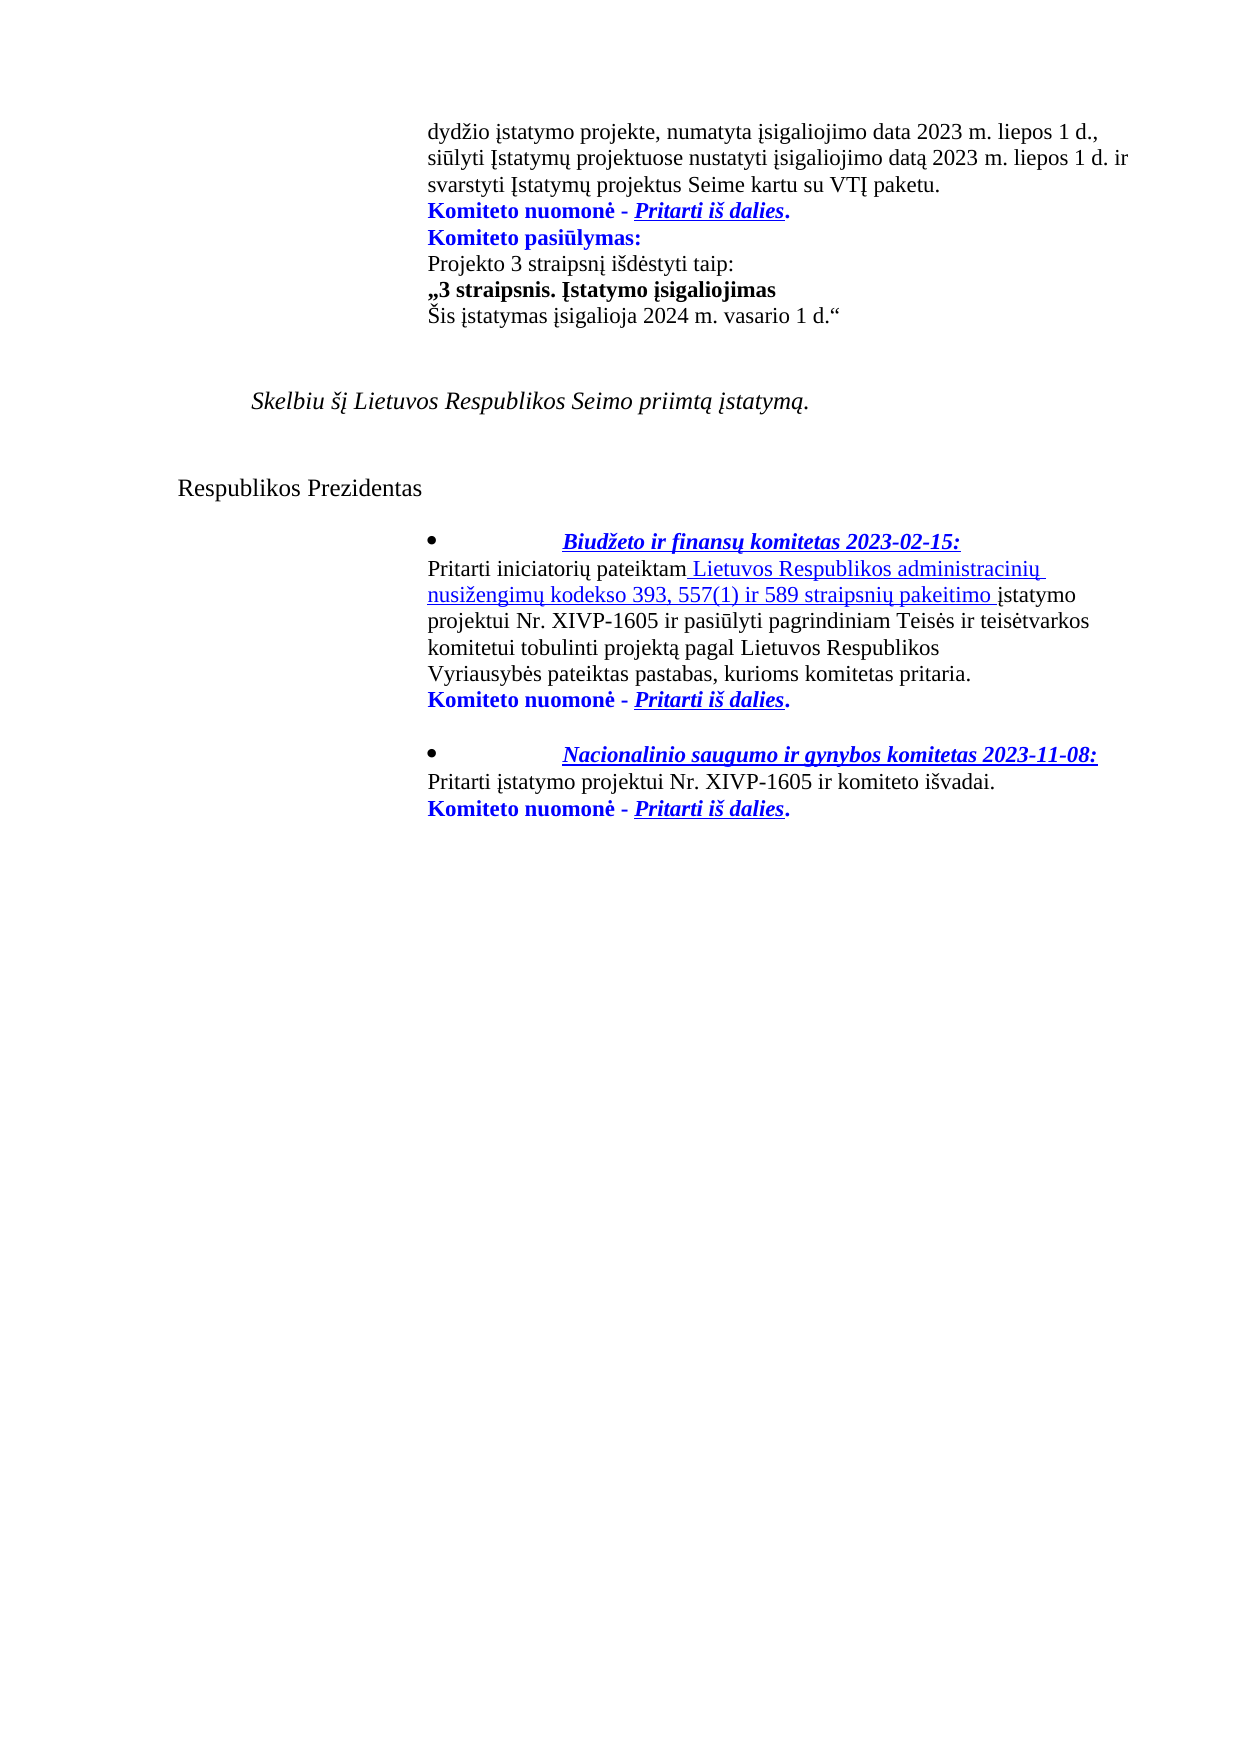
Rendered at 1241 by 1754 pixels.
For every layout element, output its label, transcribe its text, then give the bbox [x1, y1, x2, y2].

text Komiteto nuomonė - Pritarti iš dalies. [427, 197, 1152, 223]
text Komiteto pasiūlymas: [427, 223, 1152, 250]
text Respublikos Prezidentas [177, 473, 1152, 501]
text Komiteto nuomonė - Pritarti iš dalies. [427, 794, 1152, 821]
text „3 straipsnis. Įstatymo įsigaliojimas [427, 276, 1152, 303]
text Projekto 3 straipsnį išdėstyti taip: [427, 250, 1152, 276]
text dydžio įstatymo projekte, numatyta įsigaliojimo data 2023 m. liepos 1 d., siūlyti Įstatymų projektuose nustatyti įsigaliojimo datą 2023 m. liepos 1 d. ir svarstyti Įstatymų projektus Seime kartu su VTĮ paketu. [427, 118, 1152, 197]
text Skelbiu šį Lietuvos Respublikos Seimo priimtą įstatymą. [177, 386, 1152, 415]
list Nacionalinio saugumo ir gynybos komitetas 2023-11-08: [427, 741, 1152, 768]
text Pritarti įstatymo projektui Nr. XIVP-1605 ir komiteto išvadai. [427, 768, 1152, 794]
list Biudžeto ir finansų komitetas 2023-02-15: [427, 528, 1152, 554]
text Komiteto nuomonė - Pritarti iš dalies. [427, 686, 1152, 713]
text Šis įstatymas įsigalioja 2024 m. vasario 1 d.“ [427, 303, 1152, 329]
text Pritarti iniciatorių pateiktam Lietuvos Respublikos administracinių nusižengimų kodekso 393, 557(1) ir 589 straipsnių pakeitimo įstatymo projektui Nr. XIVP-1605 ir pasiūlyti pagrindiniam Teisės ir teisėtvarkos komitetui tobulinti projektą pagal Lietuvos Respublikos Vyriausybės pateiktas pastabas, kurioms komitetas pritaria. [427, 554, 1152, 686]
